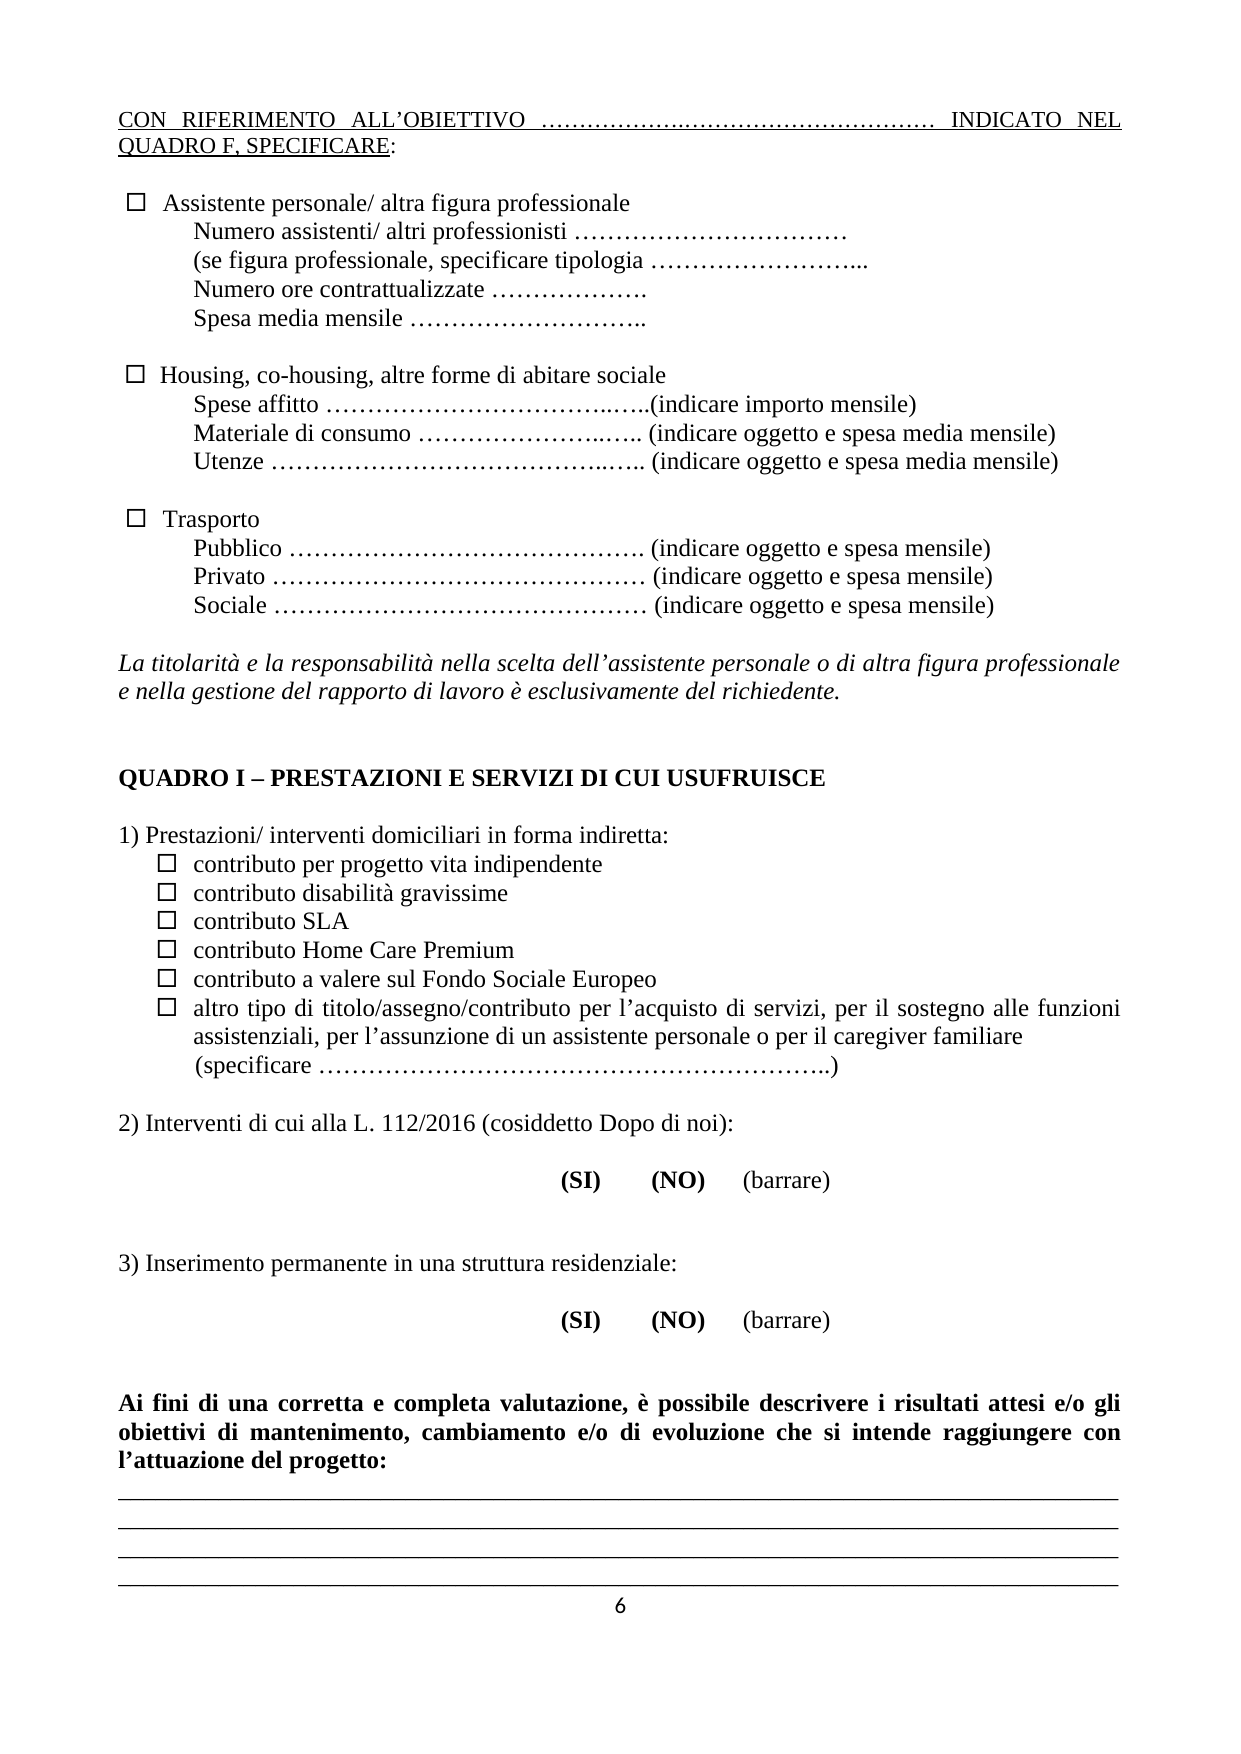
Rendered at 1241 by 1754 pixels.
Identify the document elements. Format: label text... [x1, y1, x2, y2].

text QUADRO F, SPECIFICARE: [118, 130, 1122, 159]
text ________________________________________________________________________________ [118, 1474, 1122, 1503]
list Trasporto [125, 504, 1122, 533]
list contributo per progetto vita indipendente [156, 849, 1122, 878]
text ________________________________________________________________________________ [118, 1532, 1122, 1560]
list (specificare ……………………………………………………..) [195, 1050, 1122, 1079]
text 1) Prestazioni/ interventi domiciliari in forma indiretta: [118, 820, 1122, 849]
list contributo disabilità gravissime [156, 878, 1122, 906]
text Sociale ……………………………………… (indicare oggetto e spesa mensile) [193, 590, 1122, 619]
list contributo Home Care Premium [156, 935, 1122, 964]
text (SI) (NO) (barrare) [487, 1165, 1122, 1194]
text Utenze …………………………………..….. (indicare oggetto e spesa media mensile) [193, 446, 1122, 475]
text QUADRO I – PRESTAZIONI E SERVIZI DI CUI USUFRUISCE [118, 763, 1122, 791]
text (se figura professionale, specificare tipologia ……………………... [193, 245, 1122, 274]
text (SI) (NO) (barrare) [487, 1305, 1122, 1334]
text Spese affitto ……………………………..…..(indicare importo mensile) [193, 389, 1122, 418]
text Numero ore contrattualizzate ………………. [193, 274, 1122, 303]
text 3) Inserimento permanente in una struttura residenziale: [118, 1248, 1122, 1277]
text ________________________________________________________________________________ [118, 1503, 1122, 1532]
text Ai fini di una corretta e completa valutazione, è possibile descrivere i risultati attesi e/o gli obiettivi di mantenimento, cambiamento e/o di evoluzione che si intende raggiungere con l’attuazione del progetto: [118, 1388, 1122, 1474]
text ________________________________________________________________________________ [118, 1560, 1122, 1589]
list altro tipo di titolo/assegno/contributo per l’acquisto di servizi, per il sostegno alle funzioni assistenziali, per l’assunzione di un assistente personale o per il caregiver familiare [156, 993, 1122, 1050]
list contributo a valere sul Fondo Sociale Europeo [156, 964, 1122, 993]
text Pubblico ……………………………………. (indicare oggetto e spesa mensile) [193, 533, 1122, 561]
list contributo SLA [156, 906, 1122, 935]
text Spesa media mensile ……………………….. [193, 303, 1122, 331]
text Materiale di consumo …………………..….. (indicare oggetto e spesa media mensile) [193, 418, 1122, 446]
text 2) Interventi di cui alla L. 112/2016 (cosiddetto Dopo di noi): [118, 1108, 1122, 1136]
text La titolarità e la responsabilità nella scelta dell’assistente personale o di altra figura professionale e nella gestione del rapporto di lavoro è esclusivamente del richiedente. [118, 648, 1122, 705]
list Assistente personale/ altra figura professionale [125, 188, 1122, 216]
text Privato ……………………………………… (indicare oggetto e spesa mensile) [193, 561, 1122, 590]
text Numero assistenti/ altri professionisti …………………………… [193, 216, 1122, 245]
list Housing, co-housing, altre forme di abitare sociale [124, 360, 1122, 389]
text CON RIFERIMENTO ALL’OBIETTIVO ……………….…………………………… INDICATO NEL [118, 106, 1122, 129]
